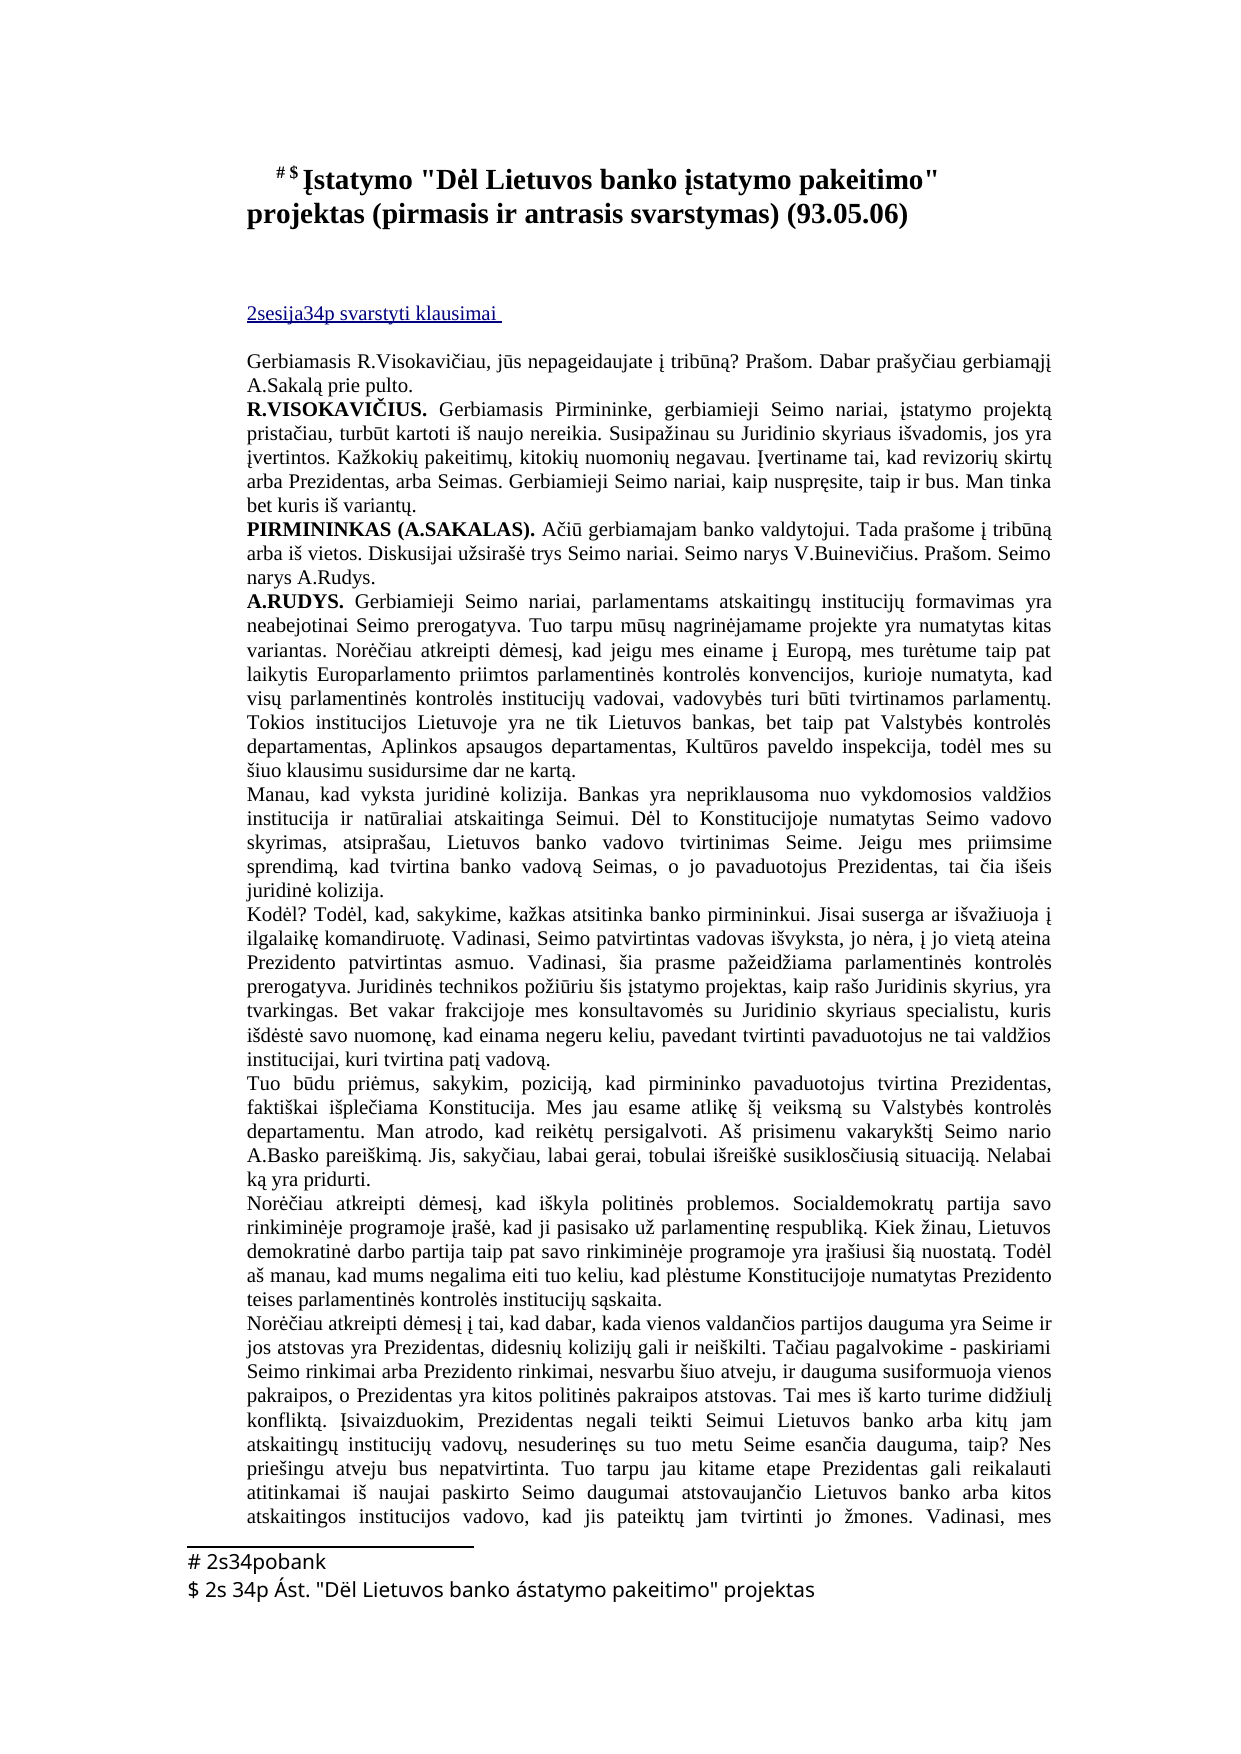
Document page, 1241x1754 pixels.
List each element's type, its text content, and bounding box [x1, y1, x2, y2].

text A.RUDYS. Gerbiamieji Seimo nariai, parlamentams atskaitingų institucijų formavimas yra neabejotinai Seimo prerogatyva. Tuo tarpu mūsų nagrinėjamame projekte yra numatytas kitas variantas. Norėčiau atkreipti dėmesį, kad jeigu mes einame į Europą, mes turėtume taip pat laikytis Europarlamento priimtos parlamentinės kontrolės konvencijos, kurioje numatyta, kad visų parlamentinės kontrolės institucijų vadovai, vadovybės turi būti tvirtinamos parlamentų. Tokios institucijos Lietuvoje yra ne tik Lietuvos bankas, bet taip pat Valstybės kontrolės departamentas, Aplinkos apsaugos departamentas, Kultūros paveldo inspekcija, todėl mes su šiuo klausimu susidursime dar ne kartą. [247, 589, 1053, 782]
text 2s 34p Ást. "Dël Lietuvos banko ástatymo pakeitimo" projektas [187, 1576, 1053, 1604]
text Įstatymo "Dėl Lietuvos banko įstatymo pakeitimo" projektas (pirmasis ir antrasis svarstymas) (93.05.06) [247, 162, 1053, 229]
text R.VISOKAVIČIUS. Gerbiamasis Pirmininke, gerbiamieji Seimo nariai, įstatymo projektą pristačiau, turbūt kartoti iš naujo nereikia. Susipažinau su Juridinio skyriaus išvadomis, jos yra įvertintos. Kažkokių pakeitimų, kitokių nuomonių negavau. Įvertiname tai, kad revizorių skirtų arba Prezidentas, arba Seimas. Gerbiamieji Seimo nariai, kaip nuspręsite, taip ir bus. Man tinka bet kuris iš variantų. [247, 397, 1053, 517]
text Kodėl? Todėl, kad, sakykime, kažkas atsitinka banko pirmininkui. Jisai suserga ar išvažiuoja į ilgalaikę komandiruotę. Vadinasi, Seimo patvirtintas vadovas išvyksta, jo nėra, į jo vietą ateina Prezidento patvirtintas asmuo. Vadinasi, šia prasme pažeidžiama parlamentinės kontrolės prerogatyva. Juridinės technikos požiūriu šis įstatymo projektas, kaip rašo Juridinis skyrius, yra tvarkingas. Bet vakar frakcijoje mes konsultavomės su Juridinio skyriaus specialistu, kuris išdėstė savo nuomonę, kad einama negeru keliu, pavedant tvirtinti pavaduotojus ne tai valdžios institucijai, kuri tvirtina patį vadovą. [247, 902, 1053, 1071]
text Norėčiau atkreipti dėmesį, kad iškyla politinės problemos. Socialdemokratų partija savo rinkiminėje programoje įrašė, kad ji pasisako už parlamentinę respubliką. Kiek žinau, Lietuvos demokratinė darbo partija taip pat savo rinkiminėje programoje yra įrašiusi šią nuostatą. Todėl aš manau, kad mums negalima eiti tuo keliu, kad plėstume Konstitucijoje numatytas Prezidento teises parlamentinės kontrolės institucijų sąskaita. [247, 1191, 1053, 1311]
text Gerbiamasis R.Visokavičiau, jūs nepageidaujate į tribūną? Prašom. Dabar prašyčiau gerbiamąjį A.Sakalą prie pulto. [247, 349, 1053, 397]
text Tuo būdu priėmus, sakykim, poziciją, kad pirmininko pavaduotojus tvirtina Prezidentas, faktiškai išplečiama Konstitucija. Mes jau esame atlikę šį veiksmą su Valstybės kontrolės departamentu. Man atrodo, kad reikėtų persigalvoti. Aš prisimenu vakarykštį Seimo nario A.Basko pareiškimą. Jis, sakyčiau, labai gerai, tobulai išreiškė susiklosčiusią situaciją. Nelabai ką yra pridurti. [247, 1071, 1053, 1191]
text Manau, kad vyksta juridinė kolizija. Bankas yra nepriklausoma nuo vykdomosios valdžios institucija ir natūraliai atskaitinga Seimui. Dėl to Konstitucijoje numatytas Seimo vadovo skyrimas, atsiprašau, Lietuvos banko vadovo tvirtinimas Seime. Jeigu mes priimsime sprendimą, kad tvirtina banko vadovą Seimas, o jo pavaduotojus Prezidentas, tai čia išeis juridinė kolizija. [247, 782, 1053, 902]
text 2sesija34p svarstyti klausimai [247, 301, 1053, 325]
text 2s34pobank [187, 1547, 1053, 1576]
text Norėčiau atkreipti dėmesį į tai, kad dabar, kada vienos valdančios partijos dauguma yra Seime ir jos atstovas yra Prezidentas, didesnių kolizijų gali ir neiškilti. Tačiau pagalvokime - paskiriami Seimo rinkimai arba Prezidento rinkimai, nesvarbu šiuo atveju, ir dauguma susiformuoja vienos pakraipos, o Prezidentas yra kitos politinės pakraipos atstovas. Tai mes iš karto turime didžiulį konfliktą. Įsivaizduokim, Prezidentas negali teikti Seimui Lietuvos banko arba kitų jam atskaitingų institucijų vadovų, nesuderinęs su tuo metu Seime esančia dauguma, taip? Nes priešingu atveju bus nepatvirtinta. Tuo tarpu jau kitame etape Prezidentas gali reikalauti atitinkamai iš naujai paskirto Seimo daugumai atstovaujančio Lietuvos banko arba kitos atskaitingos institucijos vadovo, kad jis pateiktų jam tvirtinti jo žmones. Vadinasi, mes [247, 1311, 1053, 1528]
text PIRMININKAS (A.SAKALAS). Ačiū gerbiamajam banko valdytojui. Tada prašome į tribūną arba iš vietos. Diskusijai užsirašė trys Seimo nariai. Seimo narys V.Buinevičius. Prašom. Seimo narys A.Rudys. [247, 517, 1053, 589]
